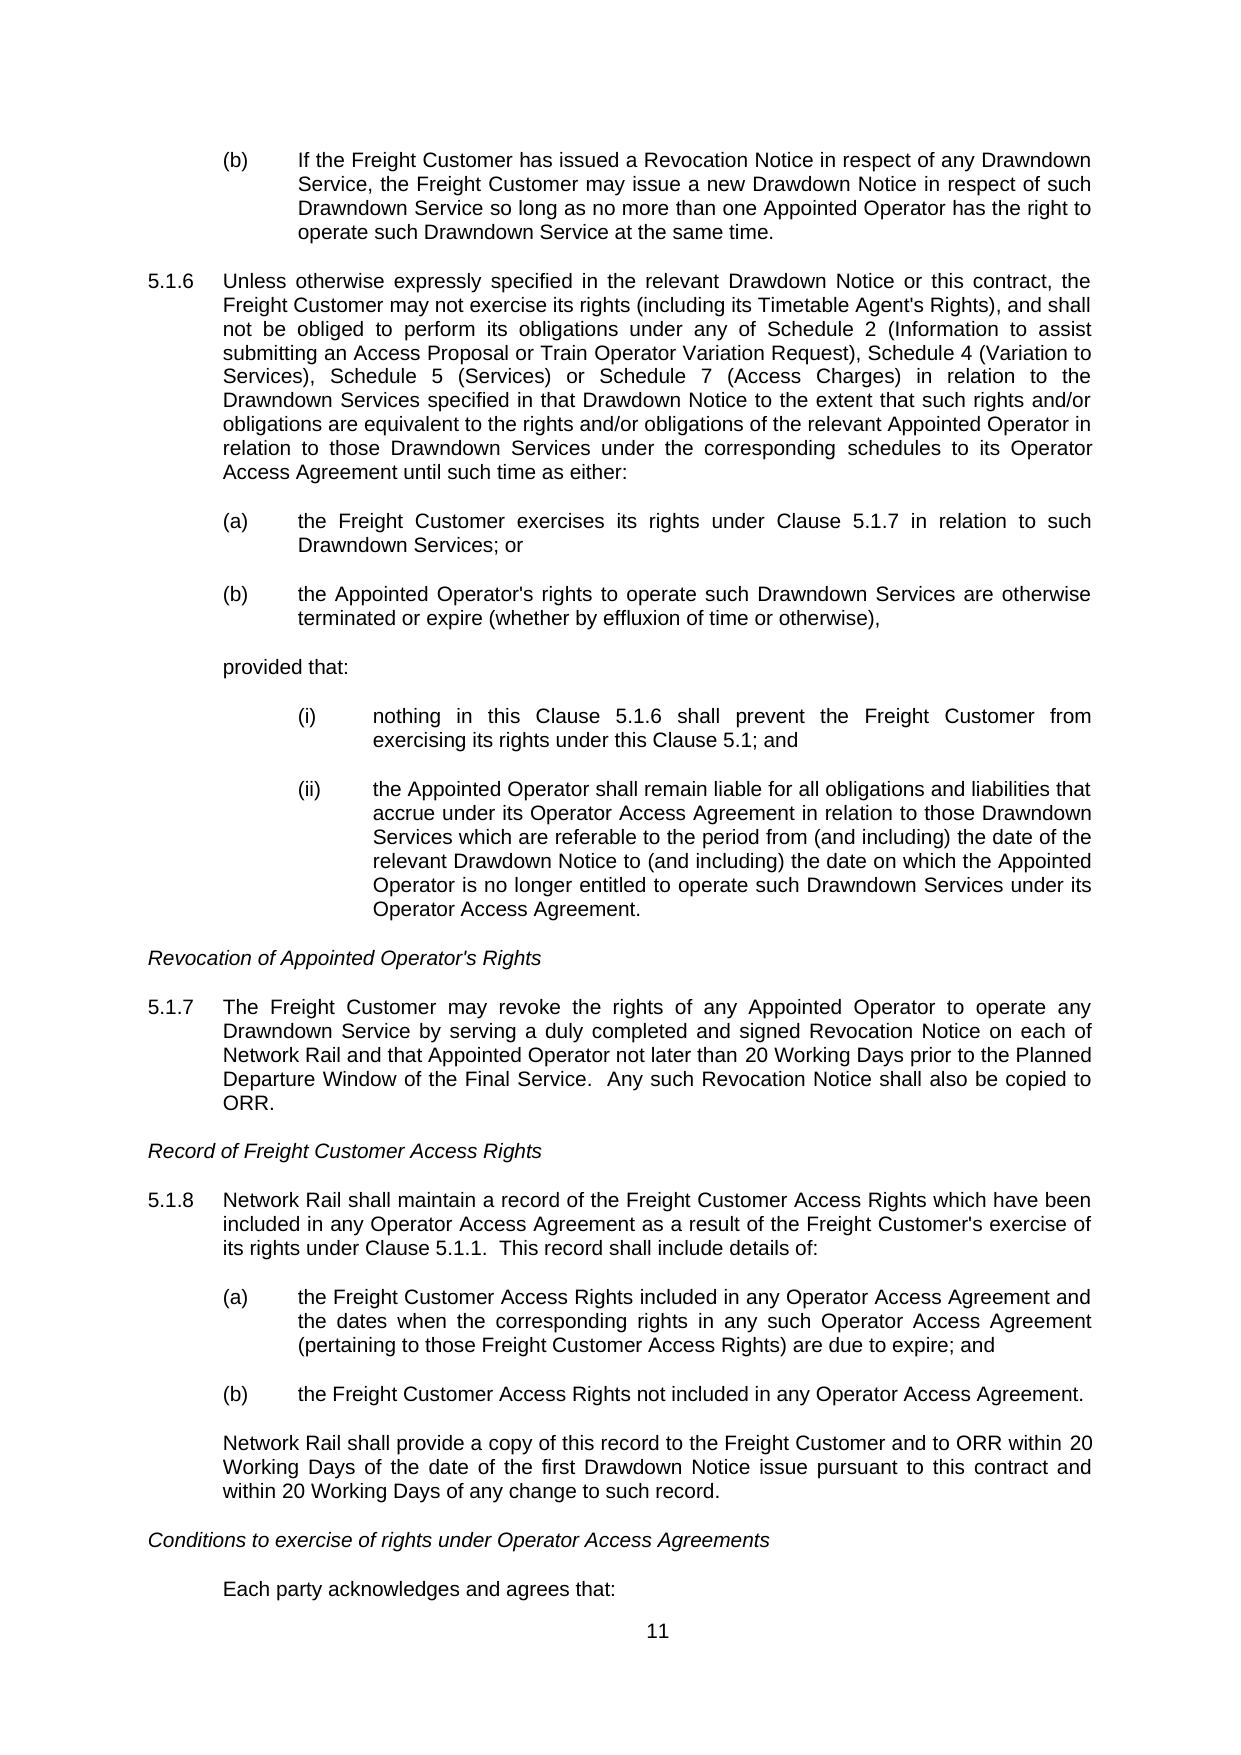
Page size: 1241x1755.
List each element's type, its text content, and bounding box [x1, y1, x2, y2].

subtitle the Freight Customer Access Rights included in any Operator Access Agreement and the dates when the corresponding rights in any such Operator Access Agreement (pertaining to those Freight Customer Access Rights) are due to expire; and [223, 1285, 1093, 1357]
subtitle nothing in this Clause 5.1.6 shall prevent the Freight Customer from exercising its rights under this Clause 5.1; and [298, 704, 1093, 752]
text Network Rail shall provide a copy of this record to the Freight Customer and to ORR within 20 Working Days of the date of the first Drawdown Notice issue pursuant to this contract and within 20 Working Days of any change to such record. [223, 1431, 1093, 1503]
text Each party acknowledges and agrees that: [223, 1577, 1093, 1601]
text provided that: [223, 655, 1093, 679]
subtitle the Freight Customer exercises its rights under Clause 5.1.7 in relation to such Drawndown Services; or [223, 509, 1093, 557]
subtitle Conditions to exercise of rights under Operator Access Agreements [148, 1528, 1093, 1552]
subtitle the Freight Customer Access Rights not included in any Operator Access Agreement. [223, 1382, 1093, 1406]
subtitle The Freight Customer may revoke the rights of any Appointed Operator to operate any Drawndown Service by serving a duly completed and signed Revocation Notice on each of Network Rail and that Appointed Operator not later than 20 Working Days prior to the Planned Departure Window of the Final Service. Any such Revocation Notice shall also be copied to ORR. [148, 994, 1093, 1114]
text Revocation of Appointed Operator's Rights [148, 946, 1093, 969]
subtitle Network Rail shall maintain a record of the Freight Customer Access Rights which have been included in any Operator Access Agreement as a result of the Freight Customer's exercise of its rights under Clause 5.1.1. This record shall include details of: [148, 1188, 1093, 1260]
subtitle the Appointed Operator's rights to operate such Drawndown Services are otherwise terminated or expire (whether by effluxion of time or otherwise), [223, 582, 1093, 630]
subtitle Unless otherwise expressly specified in the relevant Drawdown Notice or this contract, the Freight Customer may not exercise its rights (including its Timetable Agent's Rights), and shall not be obliged to perform its obligations under any of Schedule 2 (Information to assist submitting an Access Proposal or Train Operator Variation Request), Schedule 4 (Variation to Services), Schedule 5 (Services) or Schedule 7 (Access Charges) in relation to the Drawndown Services specified in that Drawdown Notice to the extent that such rights and/or obligations are equivalent to the rights and/or obligations of the relevant Appointed Operator in relation to those Drawndown Services under the corresponding schedules to its Operator Access Agreement until such time as either: [148, 268, 1093, 484]
subtitle If the Freight Customer has issued a Revocation Notice in respect of any Drawndown Service, the Freight Customer may issue a new Drawdown Notice in respect of such Drawndown Service so long as no more than one Appointed Operator has the right to operate such Drawndown Service at the same time. [223, 148, 1093, 243]
subtitle the Appointed Operator shall remain liable for all obligations and liabilities that accrue under its Operator Access Agreement in relation to those Drawndown Services which are referable to the period from (and including) the date of the relevant Drawdown Notice to (and including) the date on which the Appointed Operator is no longer entitled to operate such Drawndown Services under its Operator Access Agreement. [298, 777, 1093, 921]
text Record of Freight Customer Access Rights [148, 1139, 1093, 1163]
